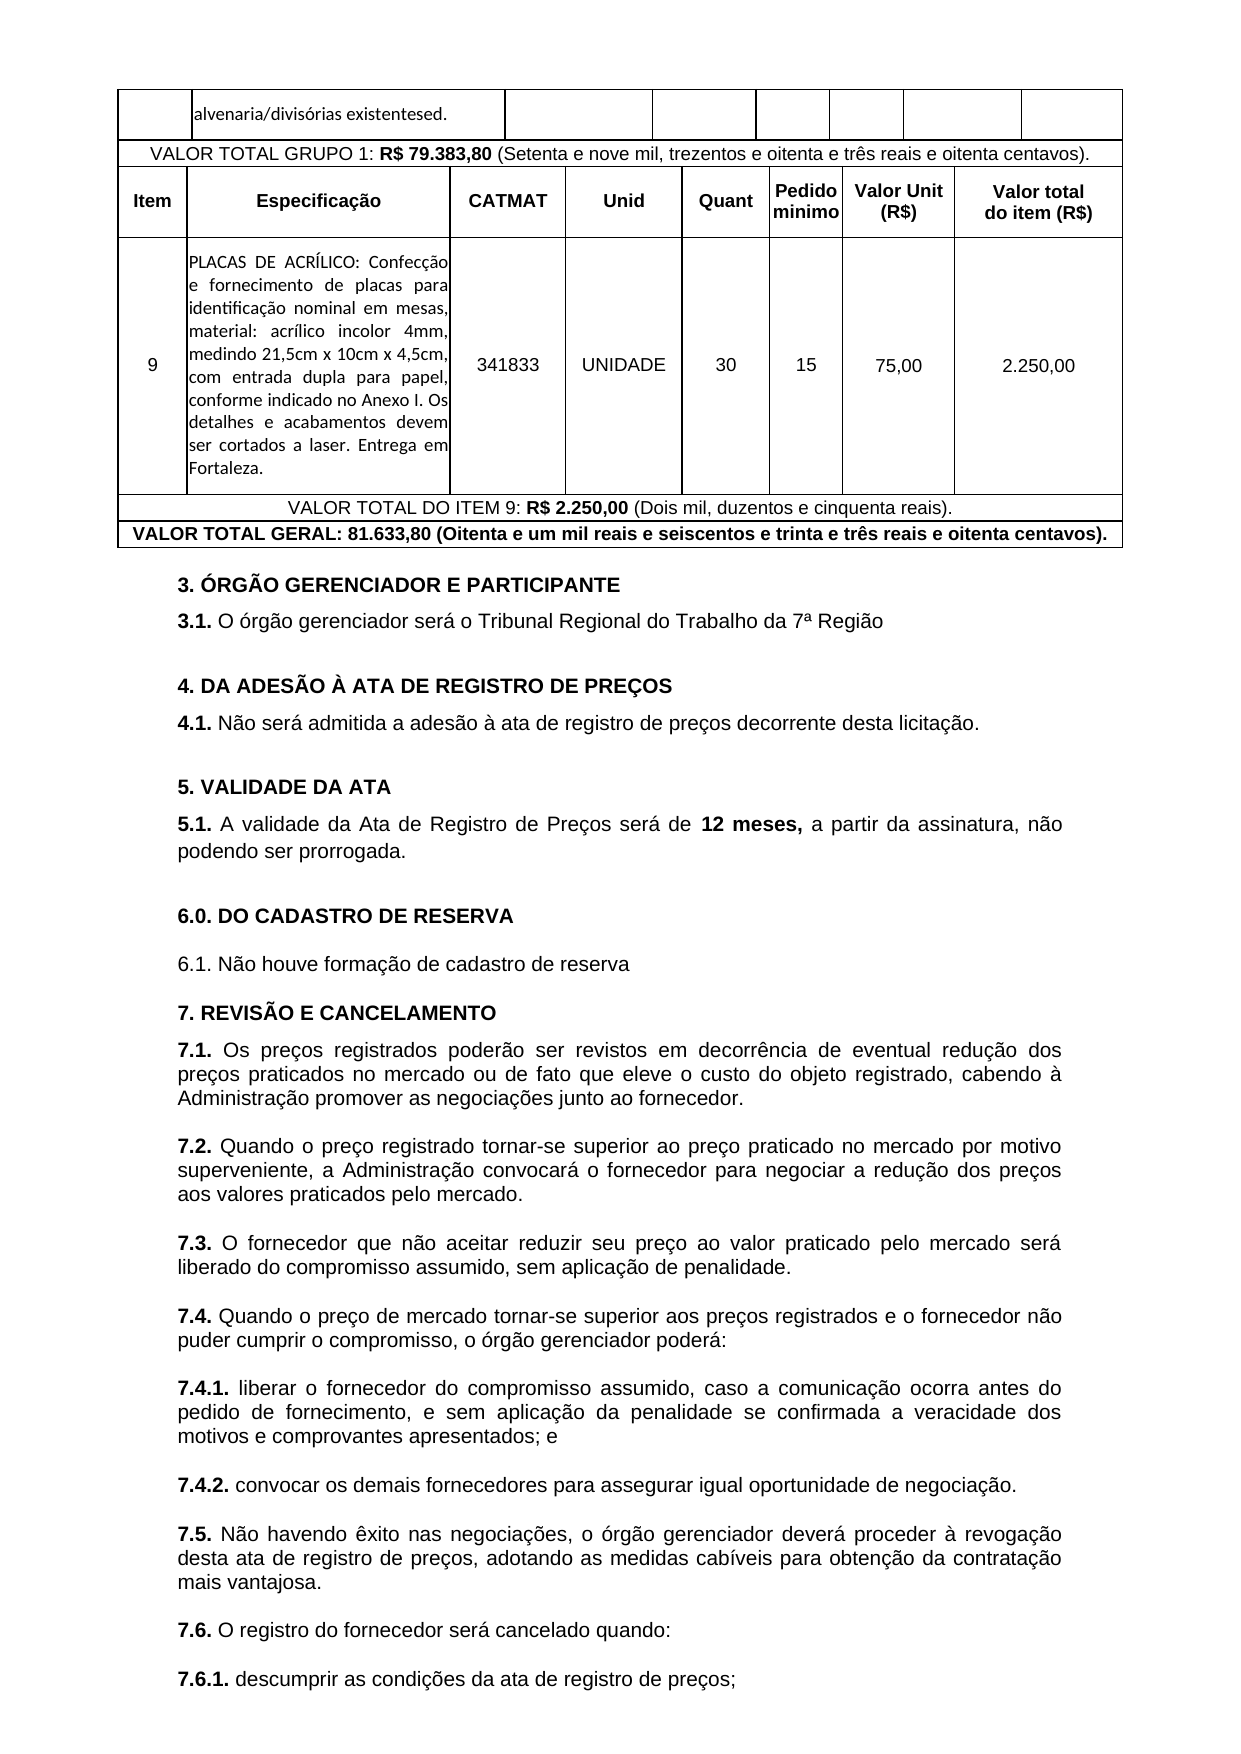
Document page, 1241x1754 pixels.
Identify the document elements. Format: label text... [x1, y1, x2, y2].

text 7.4.2. convocar os demais fornecedores para assegurar igual oportunidade de negociação. [177, 1473, 1063, 1497]
text 7.4. Quando o preço de mercado tornar-se superior aos preços registrados e o fornecedor não puder cumprir o compromisso, o órgão gerenciador poderá: [177, 1303, 1063, 1351]
table_cell 30 [683, 238, 769, 493]
table_cell Valor Unit (R$) [843, 167, 954, 237]
table_cell CATMAT [451, 167, 565, 237]
table_cell [830, 90, 903, 139]
table_cell VALOR TOTAL GRUPO 1: R$ 79.383,80 (Setenta e nove mil, trezentos e oitenta e três reais e oitenta centavos). [119, 141, 1122, 166]
text 7.4.1. liberar o fornecedor do compromisso assumido, caso a comunicação ocorra antes do pedido de fornecimento, e sem aplicação da penalidade se confirmada a veracidade dos motivos e comprovantes apresentados; e [177, 1376, 1063, 1448]
text 5. VALIDADE DA ATA [177, 775, 1066, 799]
table_cell [904, 90, 1021, 139]
table_cell 15 [770, 238, 842, 493]
text 5.1. A validade da Ata de Registro de Preços será de 12 meses, a partir da assinatura, não podendo ser prorrogada. [177, 811, 1063, 863]
text 7.2. Quando o preço registrado tornar-se superior ao preço praticado no mercado por motivo superveniente, a Administração convocará o fornecedor para negociar a redução dos preços aos valores praticados pelo mercado. [177, 1134, 1063, 1206]
text 7.5. Não havendo êxito nas negociações, o órgão gerenciador deverá proceder à revogação desta ata de registro de preços, adotando as medidas cabíveis para obtenção da contratação mais vantajosa. [177, 1522, 1063, 1593]
table_cell [506, 90, 652, 139]
text 4.1. Não será admitida a adesão à ata de registro de preços decorrente desta licitação. [177, 710, 1063, 734]
table_cell Quant [683, 167, 769, 237]
text 6.0. DO CADASTRO DE RESERVA [177, 903, 1065, 927]
table_cell Unid [566, 167, 681, 237]
table_cell 75,00 [843, 238, 954, 493]
table_cell 2.250,00 [955, 238, 1122, 493]
table_cell Item [119, 167, 186, 237]
table_cell 9 [119, 238, 186, 493]
table_cell VALOR TOTAL GERAL: 81.633,80 (Oitenta e um mil reais e seiscentos e trinta e três reais e oitenta centavos). [119, 522, 1122, 546]
text 7.6.1. descumprir as condições da ata de registro de preços; [177, 1667, 1063, 1691]
table_cell [119, 90, 191, 139]
text 7.1. Os preços registrados poderão ser revistos em decorrência de eventual redução dos preços praticados no mercado ou de fato que eleve o custo do objeto registrado, cabendo à Administração promover as negociações junto ao fornecedor. [177, 1037, 1063, 1109]
text 7.3. O fornecedor que não aceitar reduzir seu preço ao valor praticado pelo mercado será liberado do compromisso assumido, sem aplicação de penalidade. [177, 1231, 1063, 1279]
table_cell [653, 90, 755, 139]
text 3.1. O órgão gerenciador será o Tribunal Regional do Trabalho da 7ª Região [177, 609, 1063, 633]
table_cell Pedido minimo [770, 167, 842, 237]
table_cell alvenaria/divisórias existentesed. [193, 90, 504, 139]
table_cell PLACAS DE ACRÍLICO: Confecção e fornecimento de placas para identificação nominal em mesas, material: acrílico incolor 4mm, medindo 21,5cm x 10cm x 4,5cm, com entrada dupla para papel, conforme indicado no Anexo I. Os detalhes e acabamentos devem ser cortados a laser. Entrega em Fortaleza. [188, 238, 449, 493]
table_cell Especificação [188, 167, 449, 237]
table_cell [757, 90, 829, 139]
table_cell UNIDADE [566, 238, 681, 493]
text 7. REVISÃO E CANCELAMENTO [177, 1001, 1066, 1025]
table_cell VALOR TOTAL DO ITEM 9: R$ 2.250,00 (Dois mil, duzentos e cinquenta reais). [119, 495, 1122, 520]
text 6.1. Não houve formação de cadastro de reserva [177, 952, 1065, 976]
table_cell 341833 [451, 238, 565, 493]
table_cell Valor total do item (R$) [955, 167, 1122, 237]
text 7.6. O registro do fornecedor será cancelado quando: [177, 1618, 1063, 1642]
text 3. ÓRGÃO GERENCIADOR E PARTICIPANTE [177, 573, 1063, 597]
table_cell [1022, 90, 1122, 139]
text 4. DA ADESÃO À ATA DE REGISTRO DE PREÇOS [177, 674, 1066, 698]
